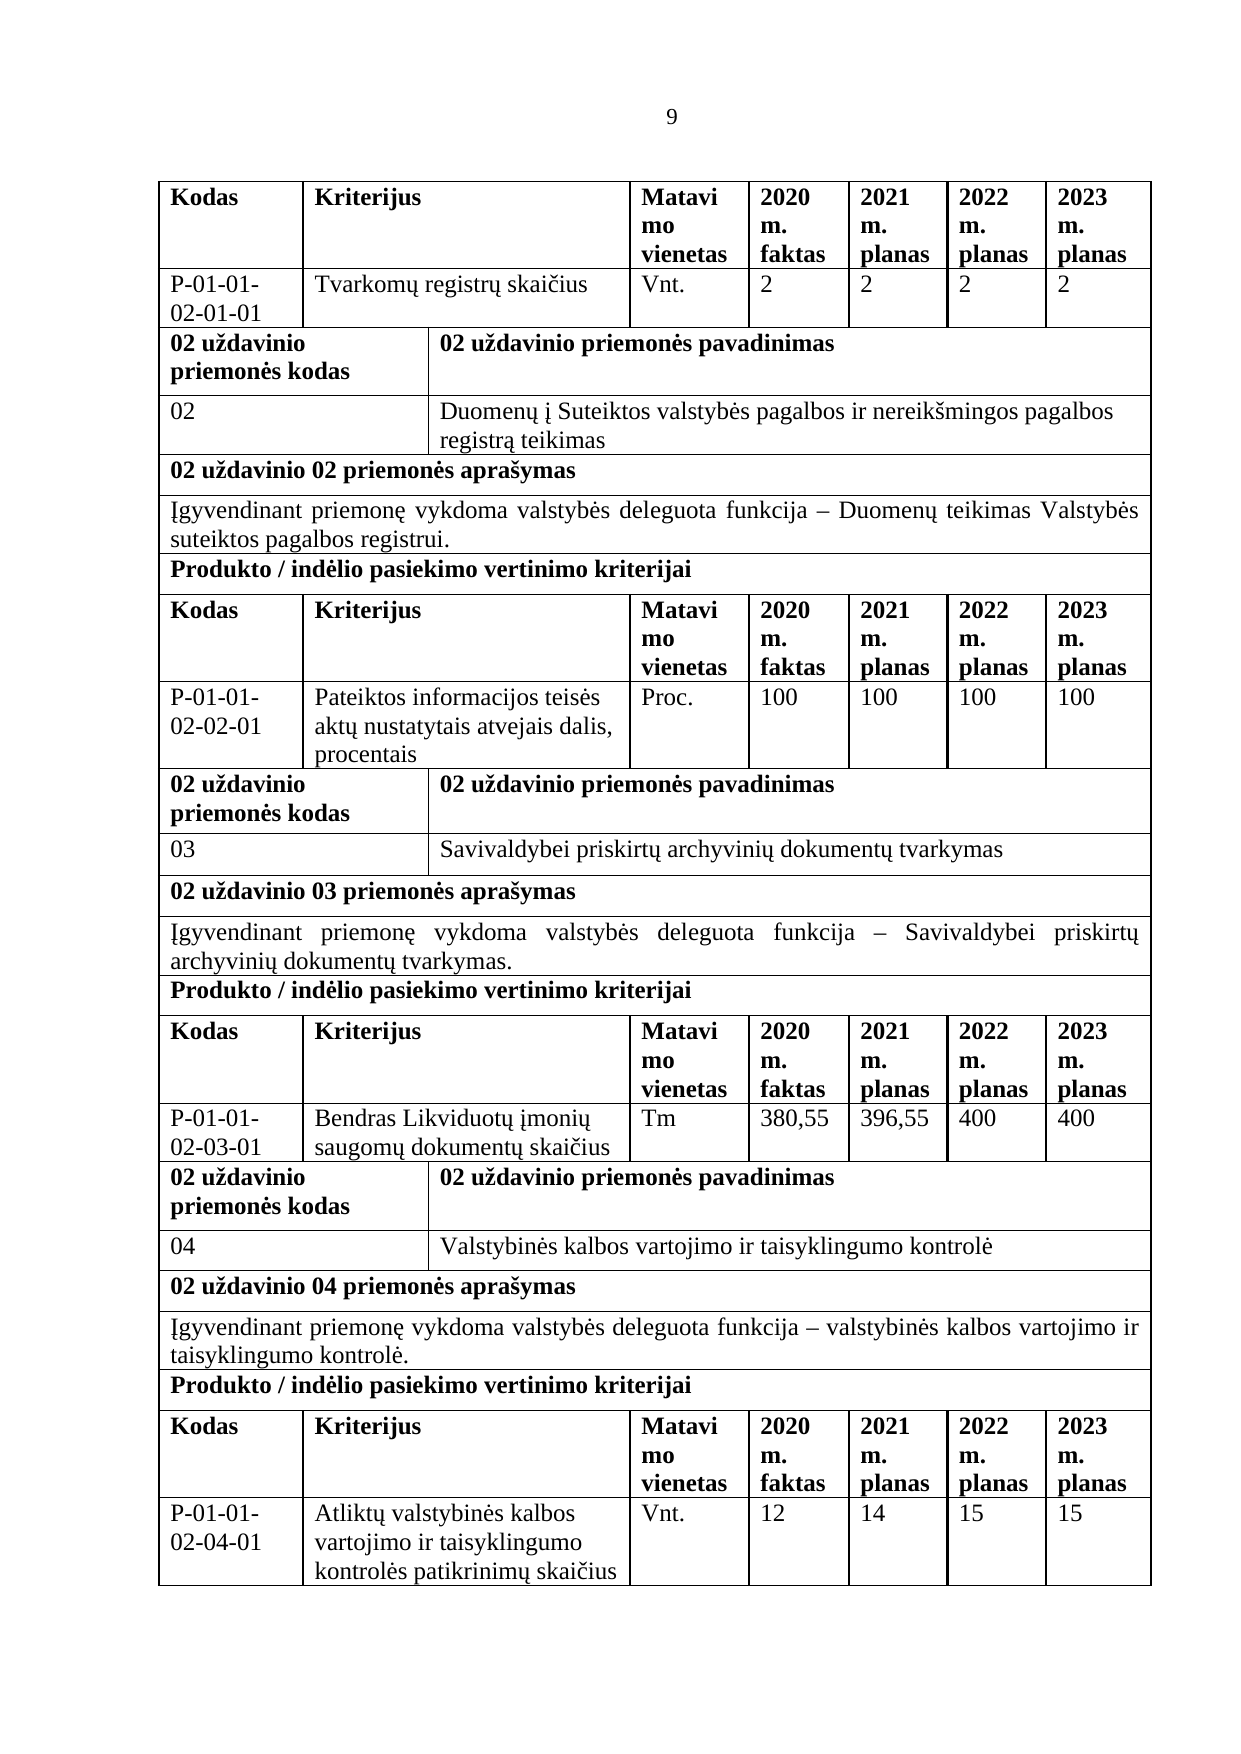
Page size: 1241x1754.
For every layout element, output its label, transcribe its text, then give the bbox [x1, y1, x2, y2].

table_cell 2021 m. planas [850, 182, 946, 268]
table_cell 15 [949, 1498, 1045, 1584]
table_cell 2023 m. planas [1047, 595, 1150, 681]
table_cell Kodas [160, 182, 302, 268]
table_cell 2022 m. planas [949, 595, 1045, 681]
table_cell Matavimo vienetas [631, 1411, 748, 1497]
table_cell Pateiktos informacijos teisės aktų nustatytais atvejais dalis, procentais [304, 682, 629, 768]
table_cell 02 uždavinio priemonės kodas [160, 1162, 428, 1230]
table_cell 02 uždavinio 04 priemonės aprašymas [160, 1271, 1150, 1311]
table_cell 2023 m. planas [1047, 1411, 1150, 1497]
table_cell 12 [750, 1498, 848, 1584]
table_cell 2021 m. planas [850, 1411, 946, 1497]
table_cell Tm [631, 1104, 748, 1161]
table_cell Matavimo vienetas [631, 595, 748, 681]
table_cell 2020 m. faktas [750, 1411, 848, 1497]
table_cell 2023 m. planas [1047, 1016, 1150, 1102]
table_cell Kodas [160, 1411, 302, 1497]
table_cell Duomenų į Suteiktos valstybės pagalbos ir nereikšmingos pagalbos registrą teikimas [429, 396, 1150, 454]
table_cell 04 [160, 1231, 428, 1270]
table_cell Produkto / indėlio pasiekimo vertinimo kriterijai [160, 976, 1150, 1015]
table_cell 2023 m. planas [1047, 182, 1150, 268]
table_cell 15 [1047, 1498, 1150, 1584]
table_cell 02 uždavinio priemonės pavadinimas [429, 769, 1150, 833]
table_cell 14 [850, 1498, 946, 1584]
table_cell 100 [750, 682, 848, 768]
table_cell Atliktų valstybinės kalbos vartojimo ir taisyklingumo kontrolės patikrinimų skaičius [304, 1498, 629, 1584]
table_cell Produkto / indėlio pasiekimo vertinimo kriterijai [160, 1370, 1150, 1410]
table_cell 380,55 [750, 1104, 848, 1161]
table_cell Vnt. [631, 1498, 748, 1584]
table_cell 400 [1047, 1104, 1150, 1161]
table_cell 2021 m. planas [850, 595, 946, 681]
table_cell 02 uždavinio 02 priemonės aprašymas [160, 455, 1150, 494]
table_cell Matavimo vienetas [631, 1016, 748, 1102]
table_cell 2 [850, 269, 946, 327]
table_cell 2 [750, 269, 848, 327]
table_cell 02 [160, 396, 428, 454]
table_cell 02 uždavinio priemonės kodas [160, 328, 428, 395]
table_cell Produkto / indėlio pasiekimo vertinimo kriterijai [160, 554, 1150, 594]
table_cell 02 uždavinio priemonės kodas [160, 769, 428, 833]
table_cell P-01-01-02-01-01 [160, 269, 302, 327]
table_cell 100 [1047, 682, 1150, 768]
table_cell 400 [949, 1104, 1045, 1161]
table_cell Valstybinės kalbos vartojimo ir taisyklingumo kontrolė [429, 1231, 1150, 1270]
table_cell 2022 m. planas [949, 1411, 1045, 1497]
table_cell Tvarkomų registrų skaičius [304, 269, 629, 327]
table_cell Savivaldybei priskirtų archyvinių dokumentų tvarkymas [429, 834, 1150, 875]
table_cell Vnt. [631, 269, 748, 327]
table_cell 03 [160, 834, 428, 875]
table_cell Kriterijus [304, 1016, 629, 1102]
table_cell 2020 m. faktas [750, 595, 848, 681]
table_cell 2 [949, 269, 1045, 327]
table_cell Kriterijus [304, 1411, 629, 1497]
table_cell Kodas [160, 1016, 302, 1102]
table_cell P-01-01-02-04-01 [160, 1498, 302, 1584]
table_cell 2022 m. planas [949, 1016, 1045, 1102]
table_cell 2022 m. planas [949, 182, 1045, 268]
table_cell Proc. [631, 682, 748, 768]
table_cell 02 uždavinio 03 priemonės aprašymas [160, 876, 1150, 916]
table_cell Kriterijus [304, 182, 629, 268]
table_cell 100 [850, 682, 946, 768]
table_cell Kodas [160, 595, 302, 681]
table_cell 2020 m. faktas [750, 1016, 848, 1102]
table_cell P-01-01-02-02-01 [160, 682, 302, 768]
table_cell 2021 m. planas [850, 1016, 946, 1102]
table_cell P-01-01-02-03-01 [160, 1104, 302, 1161]
table_cell 396,55 [850, 1104, 946, 1161]
table_cell Įgyvendinant priemonę vykdoma valstybės deleguota funkcija – Savivaldybei priskirtų archyvinių dokumentų tvarkymas. [160, 917, 1150, 974]
table_cell 2 [1047, 269, 1150, 327]
table_cell 02 uždavinio priemonės pavadinimas [429, 328, 1150, 395]
table_cell 02 uždavinio priemonės pavadinimas [429, 1162, 1150, 1230]
table_cell Kriterijus [304, 595, 629, 681]
table_cell Įgyvendinant priemonę vykdoma valstybės deleguota funkcija – valstybinės kalbos vartojimo ir taisyklingumo kontrolė. [160, 1312, 1150, 1369]
table_cell 2020 m. faktas [750, 182, 848, 268]
table_cell Įgyvendinant priemonę vykdoma valstybės deleguota funkcija – Duomenų teikimas Valstybės suteiktos pagalbos registrui. [160, 496, 1150, 553]
table_cell Bendras Likviduotų įmonių saugomų dokumentų skaičius [304, 1104, 629, 1161]
table_cell 100 [949, 682, 1045, 768]
table_cell Matavimo vienetas [631, 182, 748, 268]
